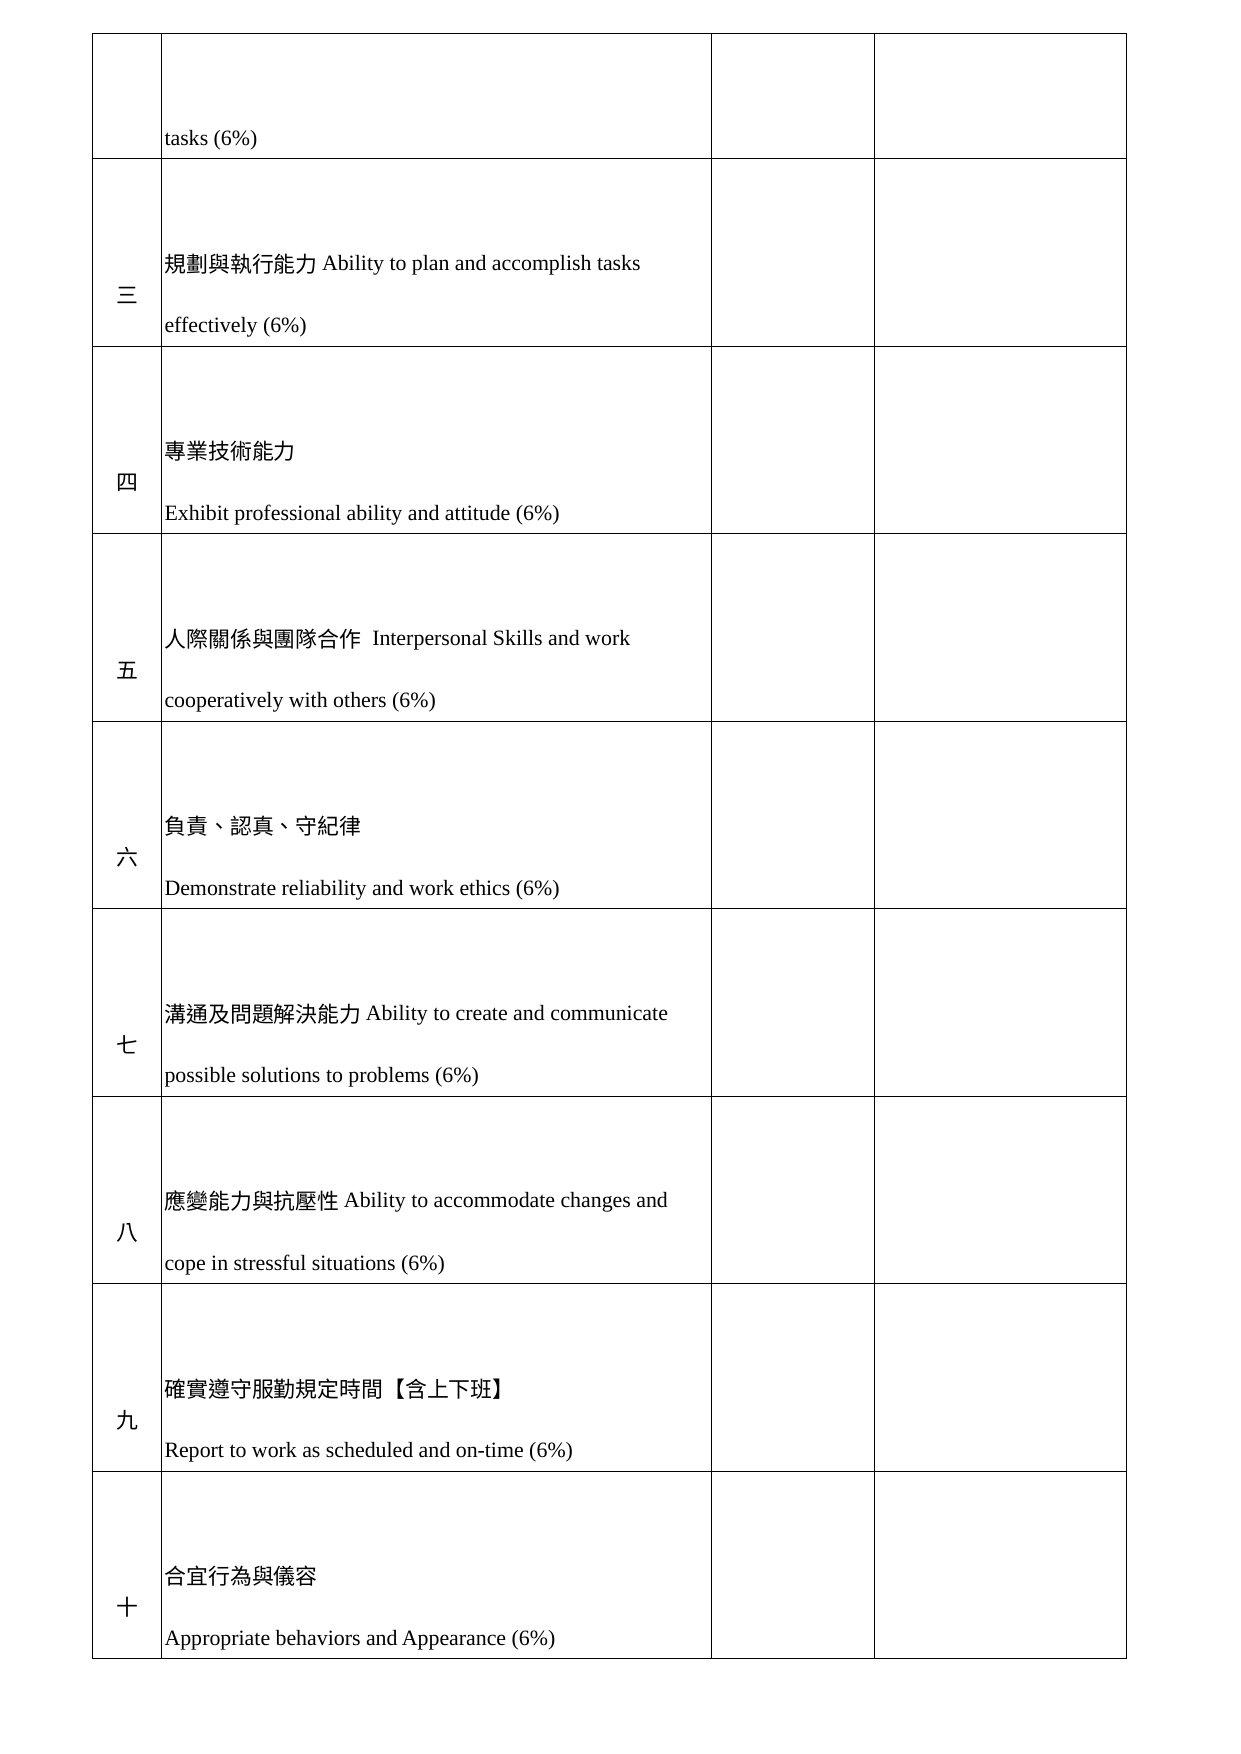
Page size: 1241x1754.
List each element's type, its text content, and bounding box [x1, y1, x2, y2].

table_cell [712, 909, 874, 1096]
table_cell 專業技術能力 Exhibit professional ability and attitude (6%) [162, 347, 711, 533]
table_cell [712, 347, 874, 533]
table_cell [875, 34, 1126, 158]
table_cell 五 [93, 534, 161, 721]
table_cell [712, 1097, 874, 1283]
table_cell 十 [93, 1472, 161, 1658]
table_cell [875, 159, 1126, 346]
table_cell [875, 1472, 1126, 1658]
table_cell 八 [93, 1097, 161, 1283]
table_cell [875, 1284, 1126, 1471]
table_cell [712, 534, 874, 721]
table_cell [875, 347, 1126, 533]
table_cell 規劃與執行能力Ability to plan and accomplish tasks effectively (6%) [162, 159, 711, 346]
table_cell 應變能力與抗壓性Ability to accommodate changes and cope in stressful situations (6%) [162, 1097, 711, 1283]
table_cell [875, 1097, 1126, 1283]
table_cell [712, 722, 874, 908]
table_cell 九 [93, 1284, 161, 1471]
table_cell 溝通及問題解決能力Ability to create and communicate possible solutions to problems (6%) [162, 909, 711, 1096]
table_cell 負責、認真、守紀律 Demonstrate reliability and work ethics (6%) [162, 722, 711, 908]
table_cell [875, 909, 1126, 1096]
table_cell 合宜行為與儀容 Appropriate behaviors and Appearance (6%) [162, 1472, 711, 1658]
table_cell [712, 159, 874, 346]
table_cell 四 [93, 347, 161, 533]
table_cell [712, 1284, 874, 1471]
table_cell 七 [93, 909, 161, 1096]
table_cell 六 [93, 722, 161, 908]
table_cell [712, 34, 874, 158]
table_cell [875, 722, 1126, 908]
table_cell tasks (6%) [162, 34, 711, 158]
table_cell [712, 1472, 874, 1658]
table_cell 人際關係與團隊合作 Interpersonal Skills and work cooperatively with others (6%) [162, 534, 711, 721]
table_cell [93, 34, 161, 158]
table_cell [875, 534, 1126, 721]
table_cell 確實遵守服勤規定時間【含上下班】 Report to work as scheduled and on-time (6%) [162, 1284, 711, 1471]
table_cell 三 [93, 159, 161, 346]
